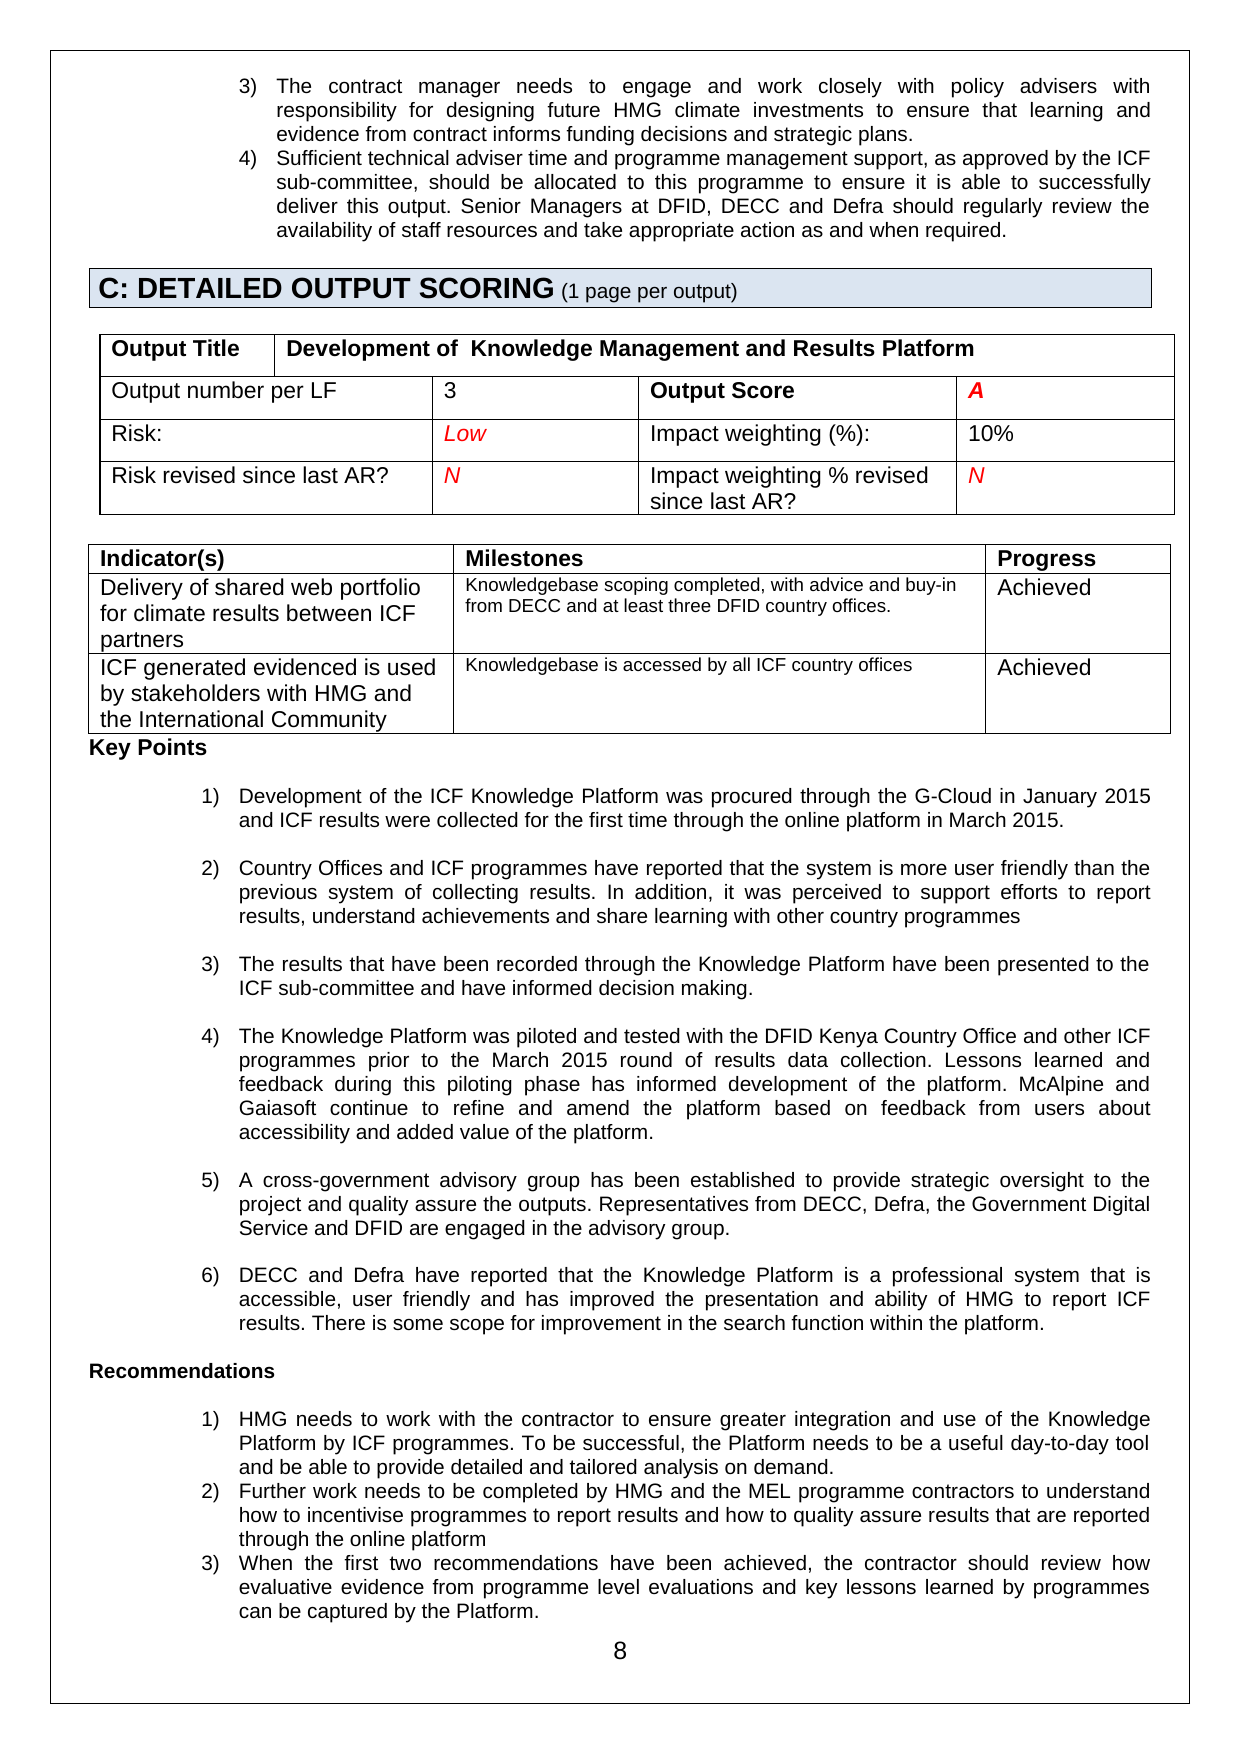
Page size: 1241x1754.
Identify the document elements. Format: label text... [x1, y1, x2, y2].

table_cell Achieved [986, 574, 1170, 653]
table_cell N [433, 462, 638, 514]
list When the first two recommendations have been achieved, the contractor should review how evaluative evidence from programme level evaluations and key lessons learned by programmes can be captured by the Platform. [201, 1551, 1152, 1623]
table_cell Impact weighting % revised since last AR? [639, 462, 956, 514]
text Recommendations [89, 1359, 1152, 1383]
list Sufficient technical adviser time and programme management support, as approved by the ICF sub-committee, should be allocated to this programme to ensure it is able to successfully deliver this output. Senior Managers at DFID, DECC and Defra should regularly review the availability of staff resources and take appropriate action as and when required. [239, 146, 1152, 242]
table_cell 10% [957, 420, 1174, 461]
list Development of the ICF Knowledge Platform was procured through the G-Cloud in January 2015 and ICF results were collected for the first time through the online platform in March 2015. [201, 784, 1152, 832]
list The results that have been recorded through the Knowledge Platform have been presented to the ICF sub-committee and have informed decision making. [201, 952, 1152, 1000]
table_cell Delivery of shared web portfolio for climate results between ICF partners [89, 574, 453, 653]
table_cell Knowledgebase scoping completed, with advice and buy-in from DECC and at least three DFID country offices. [454, 574, 985, 653]
table_cell A [957, 377, 1174, 418]
subtitle C: DETAILED OUTPUT SCORING (1 page per output) [90, 269, 1151, 307]
table_cell N [957, 462, 1174, 514]
table_cell Low [433, 420, 638, 461]
text Key Points [89, 734, 1152, 760]
list A cross-government advisory group has been established to provide strategic oversight to the project and quality assure the outputs. Representatives from DECC, Defra, the Government Digital Service and DFID are engaged in the advisory group. [201, 1167, 1152, 1239]
table_cell Risk: [101, 420, 432, 461]
table_header Development of Knowledge Management and Results Platform [275, 335, 1174, 376]
list The contract manager needs to engage and work closely with policy advisers with responsibility for designing future HMG climate investments to ensure that learning and evidence from contract informs funding decisions and strategic plans. [239, 74, 1152, 146]
table_cell Achieved [986, 654, 1170, 733]
table_cell ICF generated evidenced is used by stakeholders with HMG and the International Community [89, 654, 453, 733]
table_cell 3 [433, 377, 638, 418]
list Country Offices and ICF programmes have reported that the system is more user friendly than the previous system of collecting results. In addition, it was perceived to support efforts to report results, understand achievements and share learning with other country programmes [201, 856, 1152, 928]
table_header Indicator(s) [89, 545, 453, 573]
table_cell Output Score [639, 377, 956, 418]
table_cell Output number per LF [101, 377, 432, 418]
list HMG needs to work with the contractor to ensure greater integration and use of the Knowledge Platform by ICF programmes. To be successful, the Platform needs to be a useful day-to-day tool and be able to provide detailed and tailored analysis on demand. [201, 1407, 1152, 1479]
list Further work needs to be completed by HMG and the MEL programme contractors to understand how to incentivise programmes to report results and how to quality assure results that are reported through the online platform [201, 1479, 1152, 1551]
table_cell Risk revised since last AR? [101, 462, 432, 514]
table_header Progress [986, 545, 1170, 573]
table_cell Knowledgebase is accessed by all ICF country offices [454, 654, 985, 733]
table_header Output Title [101, 335, 274, 376]
list The Knowledge Platform was piloted and tested with the DFID Kenya Country Office and other ICF programmes prior to the March 2015 round of results data collection. Lessons learned and feedback during this piloting phase has informed development of the platform. McAlpine and Gaiasoft continue to refine and amend the platform based on feedback from users about accessibility and added value of the platform. [201, 1024, 1152, 1143]
table_header Milestones [454, 545, 985, 573]
list DECC and Defra have reported that the Knowledge Platform is a professional system that is accessible, user friendly and has improved the presentation and ability of HMG to report ICF results. There is some scope for improvement in the search function within the platform. [201, 1263, 1152, 1335]
table_cell Impact weighting (%): [639, 420, 956, 461]
